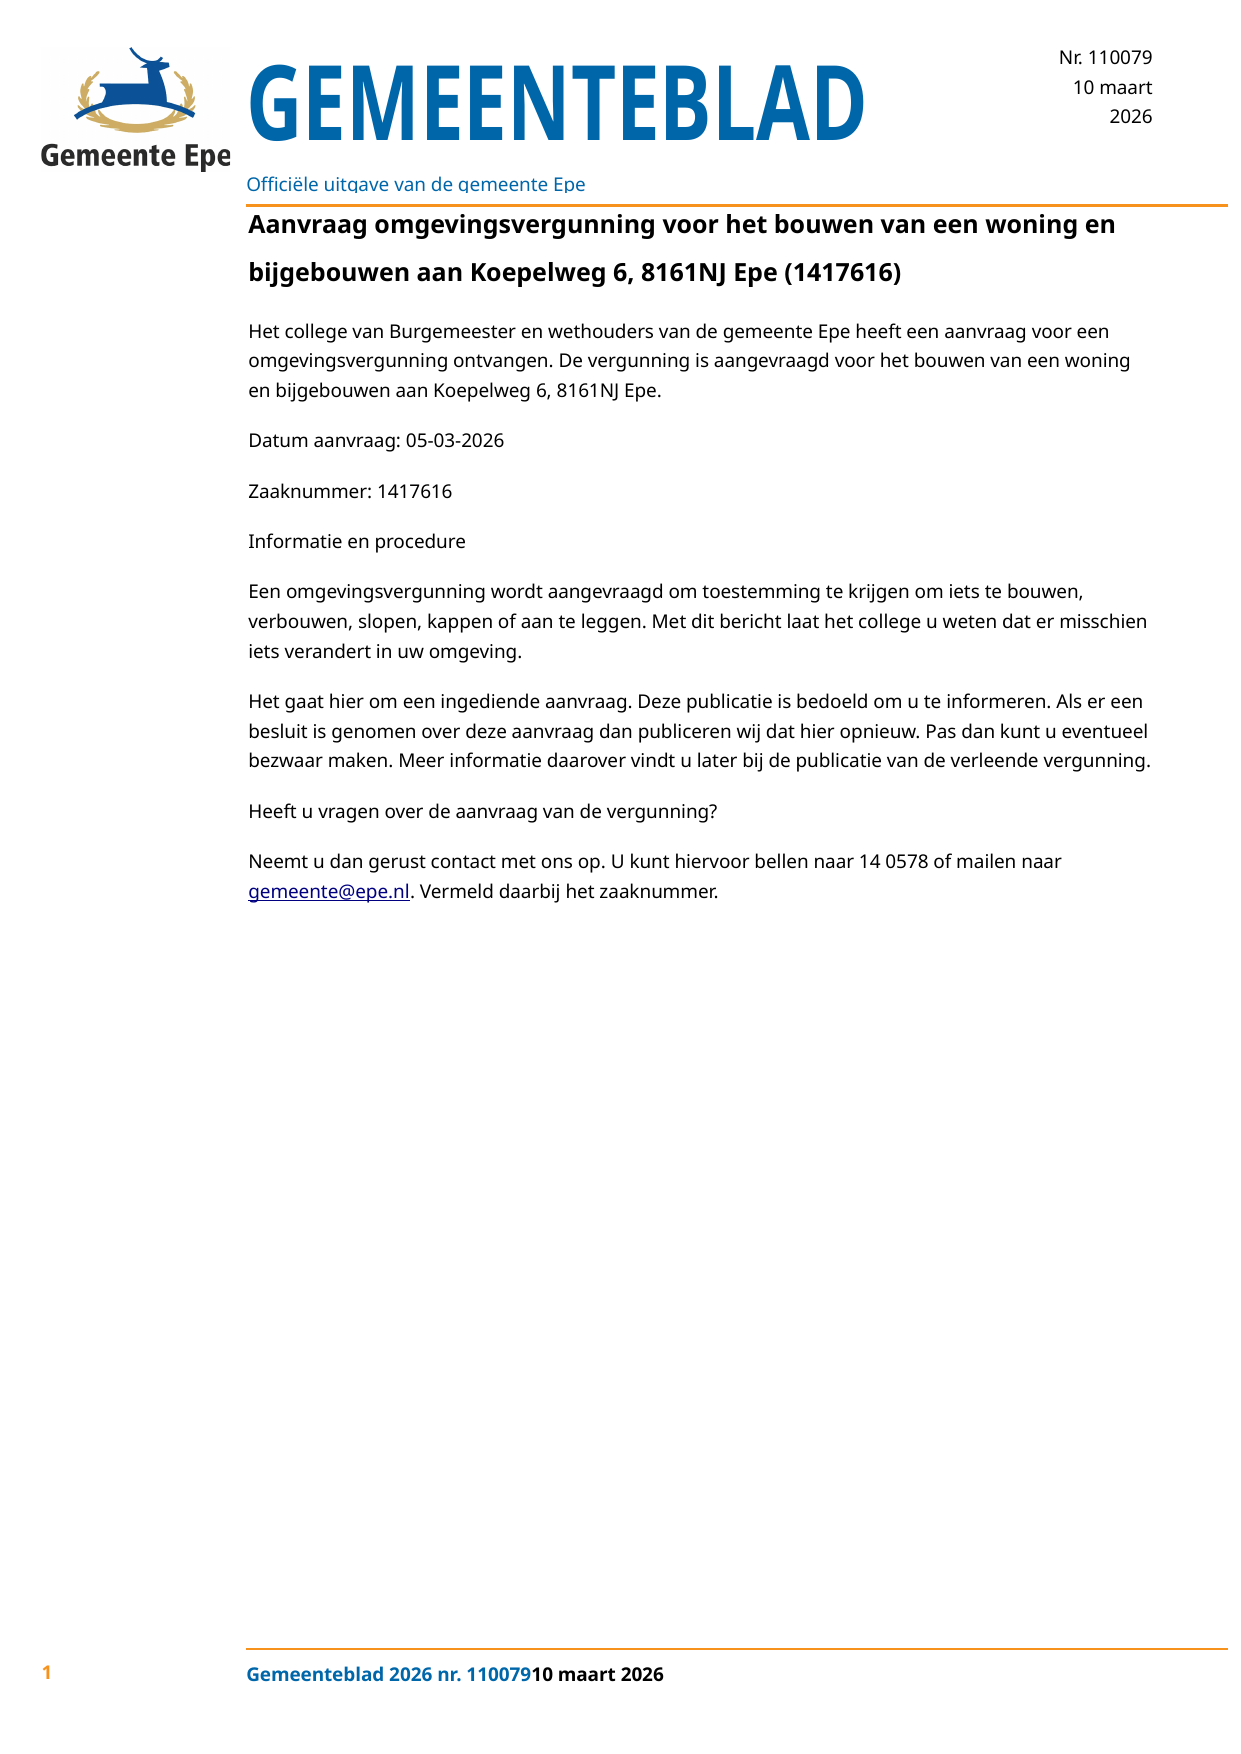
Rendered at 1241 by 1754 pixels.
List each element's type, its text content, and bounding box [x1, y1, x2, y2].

text Aanvraag omgevingsvergunning voor het bouwen van een woning en bijgebouwen aan Koepelweg 6, 8161NJ Epe (1417616) [248, 207, 1152, 288]
picture [41, 47, 231, 172]
text Datum aanvraag: 05-03-2026 [248, 427, 1152, 453]
text Een omgevingsvergunning wordt aangevraagd om toestemming te krijgen om iets te bouwen, verbouwen, slopen, kappen of aan te leggen. Met dit bericht laat het college u weten dat er misschien iets verandert in uw omgeving. [248, 579, 1152, 664]
text Heeft u vragen over de aanvraag van de vergunning? [248, 798, 1152, 824]
text Zaaknummer: 1417616 [248, 478, 1152, 504]
text Neemt u dan gerust contact met ons op. U kunt hiervoor bellen naar 14 0578 of mailen naar gemeente@epe.nl. Vermeld daarbij het zaaknummer. [248, 848, 1152, 904]
text Het college van Burgemeester en wethouders van de gemeente Epe heeft een aanvraag voor een omgevingsvergunning ontvangen. De vergunning is aangevraagd voor het bouwen van een woning en bijgebouwen aan Koepelweg 6, 8161NJ Epe. [248, 318, 1152, 403]
text Informatie en procedure [248, 528, 1152, 554]
text Het gaat hier om een ingediende aanvraag. Deze publicatie is bedoeld om u te informeren. Als er een besluit is genomen over deze aanvraag dan publiceren wij dat hier opnieuw. Pas dan kunt u eventueel bezwaar maken. Meer informatie daarover vindt u later bij de publicatie van de verleende vergunning. [248, 688, 1152, 773]
